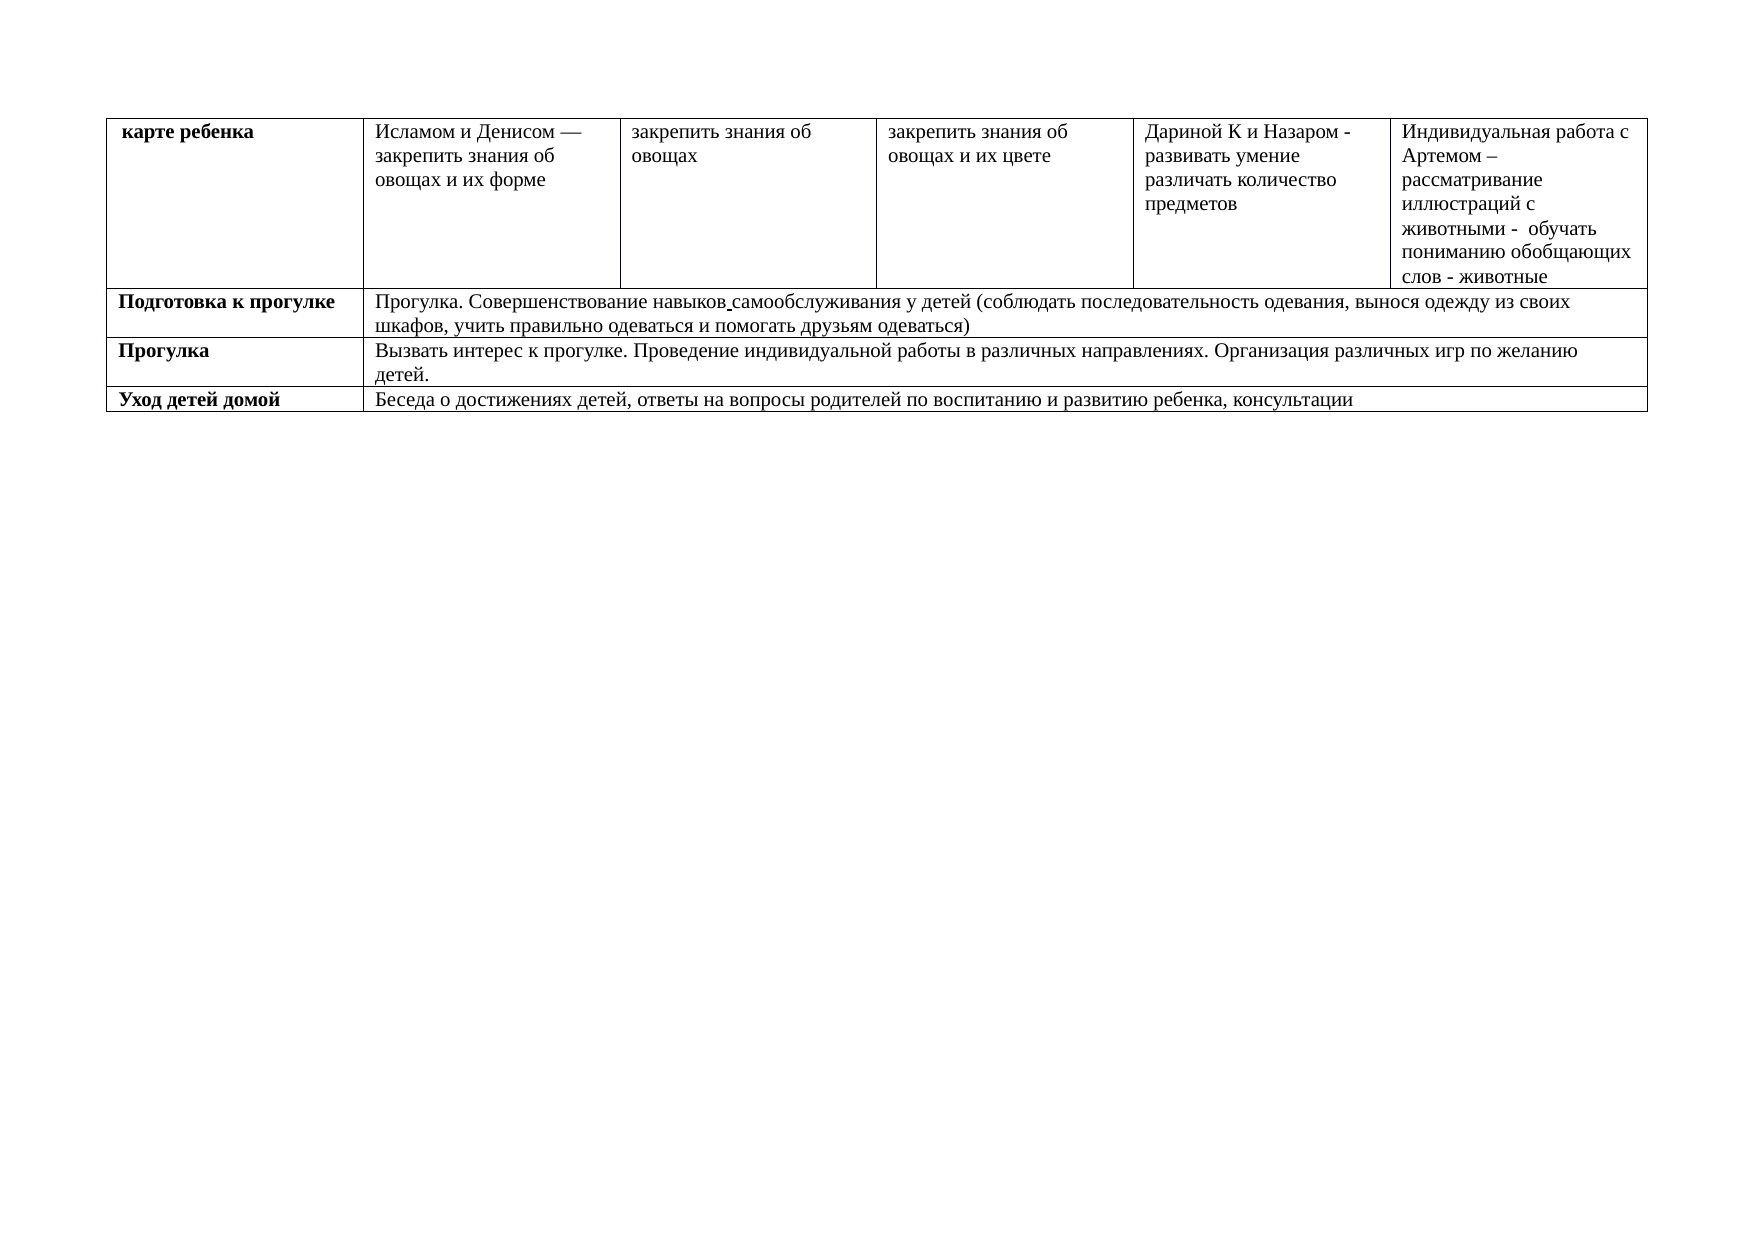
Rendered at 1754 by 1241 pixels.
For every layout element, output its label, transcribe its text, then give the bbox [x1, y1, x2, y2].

table_cell Индивидуальная работа с Артемом – рассматривание иллюстраций с животными - обучать пониманию обобщающих слов - животные [1391, 119, 1647, 288]
table_cell Прогулка [107, 338, 363, 386]
table_cell Прогулка. Совершенствование навыков самообслуживания у детей (соблюдать последовательность одевания, вынося одежду из своих шкафов, учить правильно одеваться и помогать друзьям одеваться) [364, 289, 1647, 337]
table_cell Исламом и Денисом — закрепить знания об овощах и их форме [364, 119, 620, 288]
table_cell Вызвать интерес к прогулке. Проведение индивидуальной работы в различных направлениях. Организация различных игр по желанию детей. [364, 338, 1647, 386]
table_cell Уход детей домой [107, 387, 363, 411]
table_cell закрепить знания об овощах и их цвете [877, 119, 1133, 288]
table_cell закрепить знания об овощах [621, 119, 876, 288]
table_cell Дариной К и Назаром - развивать умение различать количество предметов [1134, 119, 1390, 288]
table_cell Беседа о достижениях детей, ответы на вопросы родителей по воспитанию и развитию ребенка, консультации [364, 387, 1647, 411]
table_cell карте ребенка [107, 119, 363, 288]
table_cell Подготовка к прогулке [107, 289, 363, 337]
